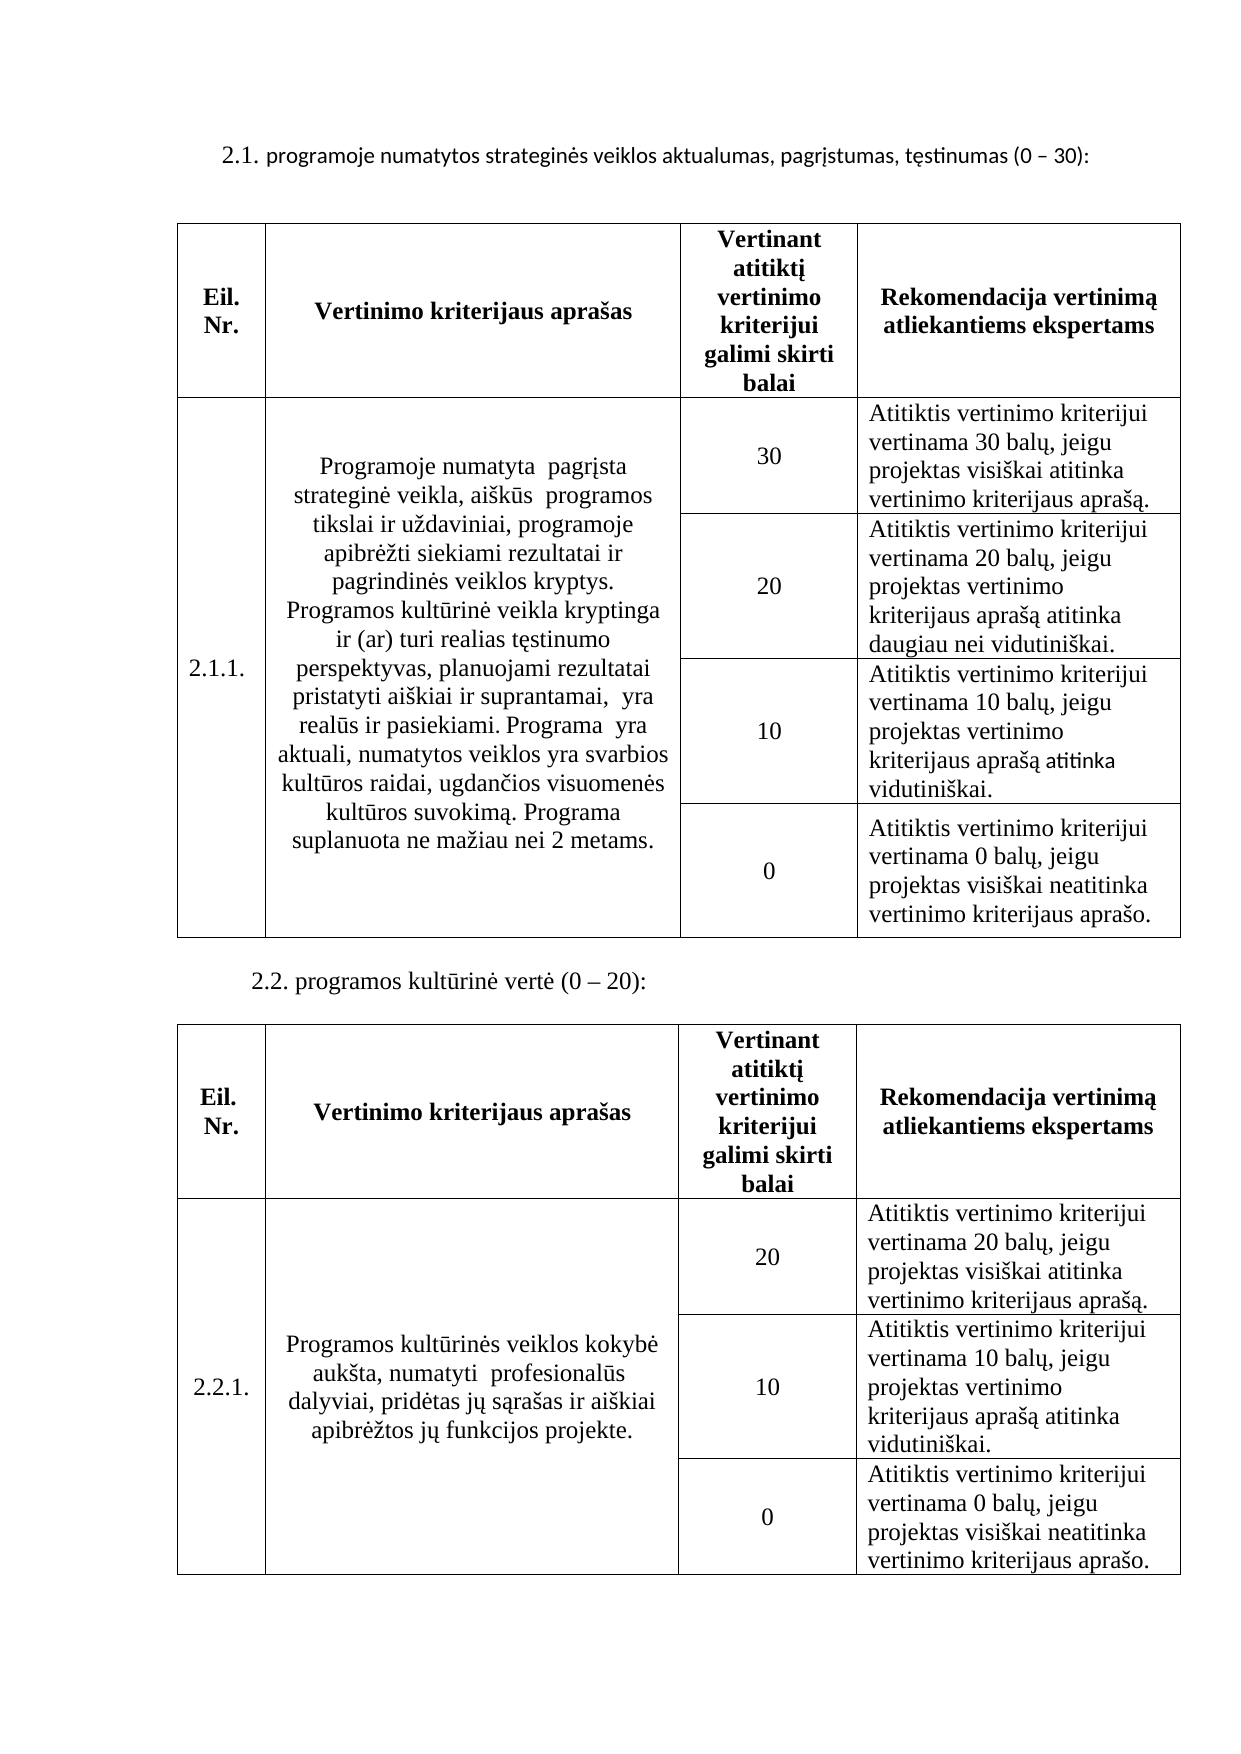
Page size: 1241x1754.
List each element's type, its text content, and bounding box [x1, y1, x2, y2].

table_cell 10 [681, 659, 857, 803]
table_header Rekomendacija vertinimą atliekantiems ekspertams [858, 224, 1180, 397]
table_cell Atitiktis vertinimo kriterijui vertinama 30 balų, jeigu projektas visiškai atitinka vertinimo kriterijaus aprašą. [858, 398, 1180, 513]
table_cell Programoje numatyta pagrįsta strateginė veikla, aiškūs programos tikslai ir uždaviniai, programoje apibrėžti siekiami rezultatai ir pagrindinės veiklos kryptys. Programos kultūrinė veikla kryptinga ir (ar) turi realias tęstinumo perspektyvas, planuojami rezultatai pristatyti aiškiai ir suprantamai, yra realūs ir pasiekiami. Programa yra aktuali, numatytos veiklos yra svarbios kultūros raidai, ugdančios visuomenės kultūros suvokimą. Programa suplanuota ne mažiau nei 2 metams. [266, 398, 680, 937]
table_cell Atitiktis vertinimo kriterijui vertinama 20 balų, jeigu projektas visiškai atitinka vertinimo kriterijaus aprašą. [857, 1199, 1180, 1313]
table_cell Atitiktis vertinimo kriterijui vertinama 10 balų, jeigu projektas vertinimo kriterijaus aprašą atitinka vidutiniškai. [857, 1315, 1180, 1458]
table_cell 30 [681, 398, 857, 513]
table_header Vertinant atitiktį vertinimo kriterijui galimi skirti balai [679, 1025, 856, 1197]
table_cell 2.2.1. [178, 1199, 265, 1574]
table_header Vertinant atitiktį vertinimo kriterijui galimi skirti balai [681, 224, 857, 397]
table_header Vertinimo kriterijaus aprašas [266, 224, 680, 397]
table_cell 20 [681, 514, 857, 658]
text 2.1. programoje numatytos strateginės veiklos aktualumas, pagrįstumas, tęstinumas (0 – 30): [215, 140, 1181, 169]
table_cell Atitiktis vertinimo kriterijui vertinama 10 balų, jeigu projektas vertinimo kriterijaus aprašą atitinka vidutiniškai. [858, 659, 1180, 803]
table_header Eil. Nr. [178, 1025, 265, 1197]
table_cell Atitiktis vertinimo kriterijui vertinama 20 balų, jeigu projektas vertinimo kriterijaus aprašą atitinka daugiau nei vidutiniškai. [858, 514, 1180, 658]
table_header Eil. Nr. [178, 224, 265, 397]
table_cell 10 [679, 1315, 856, 1458]
table_header Vertinimo kriterijaus aprašas [266, 1025, 678, 1197]
table_cell 2.1.1. [178, 398, 265, 937]
table_cell 0 [681, 804, 857, 937]
table_cell 20 [679, 1199, 856, 1313]
table_cell Atitiktis vertinimo kriterijui vertinama 0 balų, jeigu projektas visiškai neatitinka vertinimo kriterijaus aprašo. [858, 804, 1180, 937]
table_cell 0 [679, 1459, 856, 1574]
text 2.2. programos kultūrinė vertė (0 – 20): [177, 966, 1181, 995]
table_cell Atitiktis vertinimo kriterijui vertinama 0 balų, jeigu projektas visiškai neatitinka vertinimo kriterijaus aprašo. [857, 1459, 1180, 1574]
table_cell Programos kultūrinės veiklos kokybė aukšta, numatyti profesionalūs dalyviai, pridėtas jų sąrašas ir aiškiai apibrėžtos jų funkcijos projekte. [266, 1199, 678, 1574]
table_header Rekomendacija vertinimą atliekantiems ekspertams [857, 1025, 1180, 1197]
